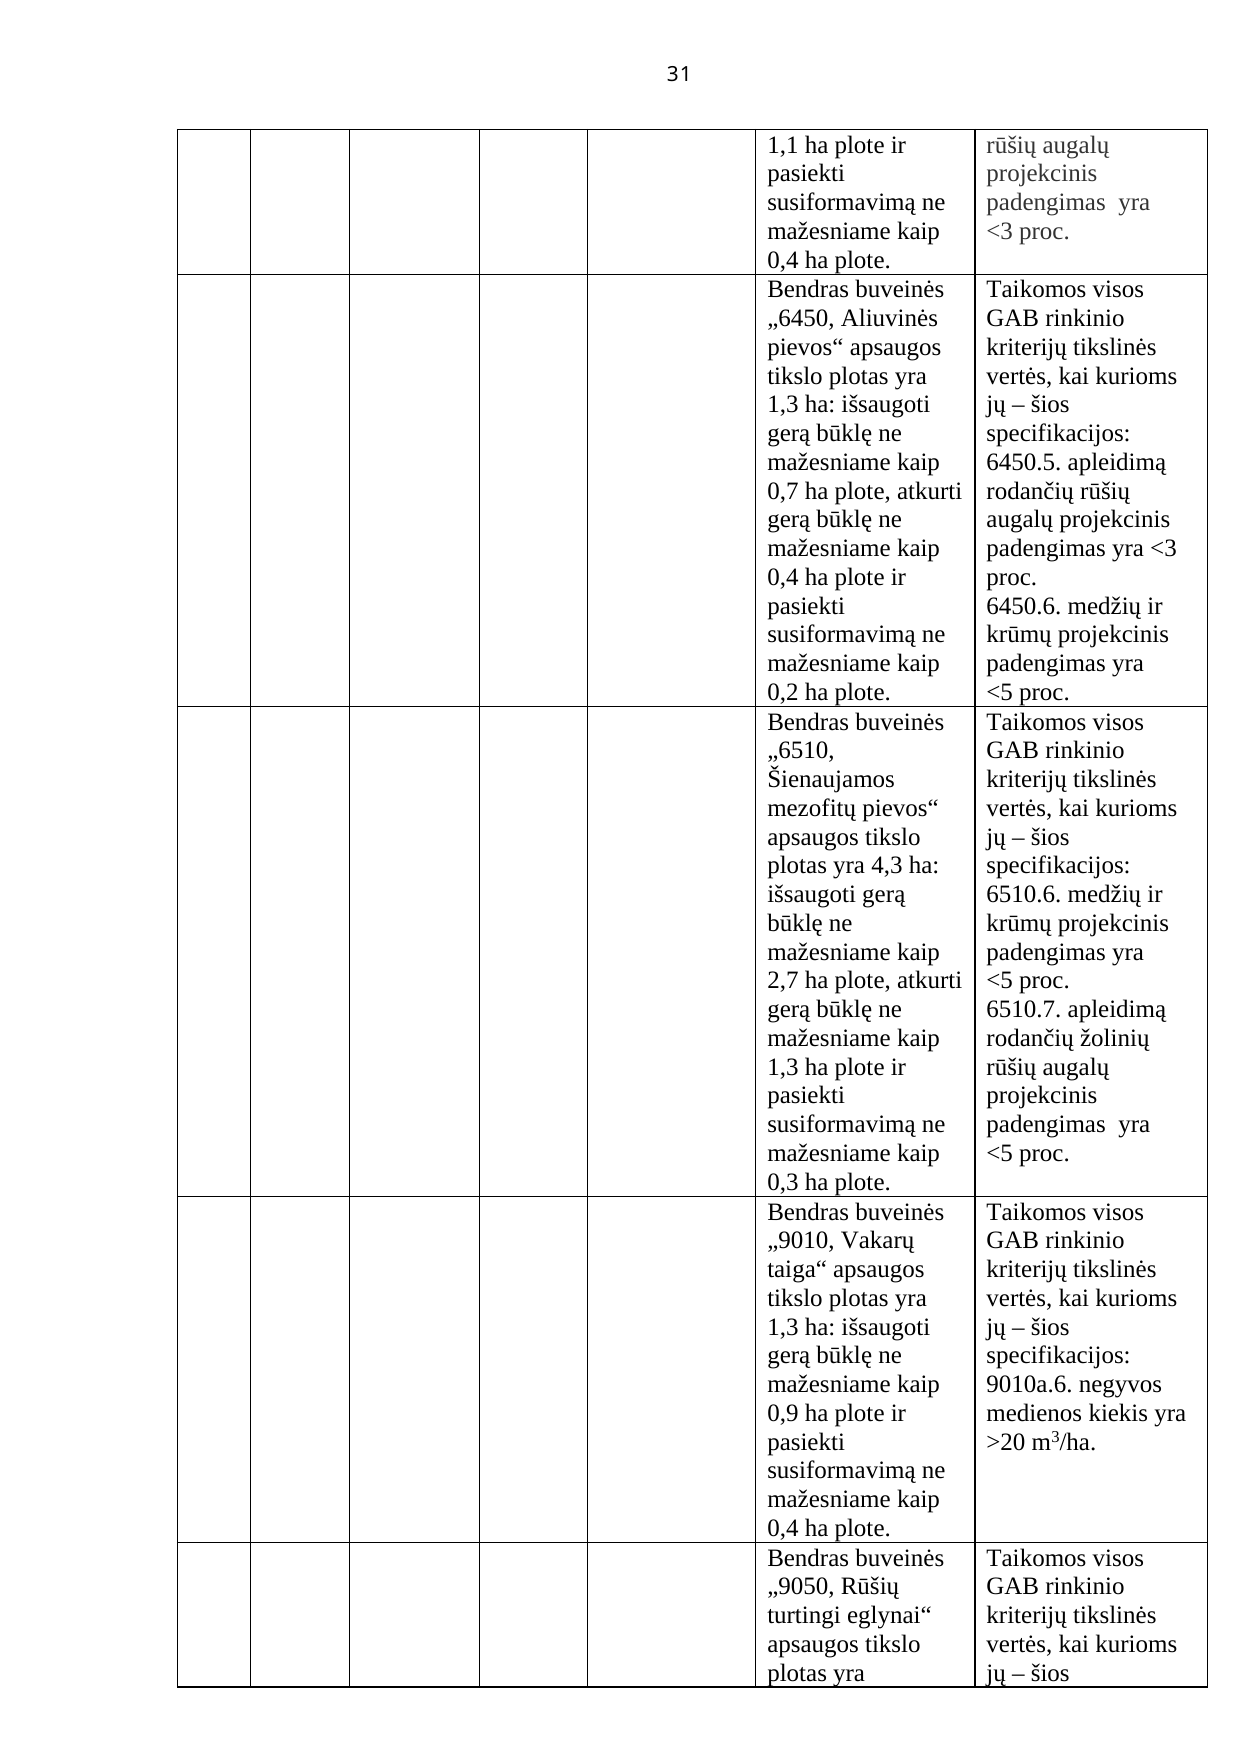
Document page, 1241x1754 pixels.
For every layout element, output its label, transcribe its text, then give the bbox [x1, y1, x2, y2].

table_cell [251, 1197, 349, 1542]
table_cell Bendras buveinės „9050, Rūšių turtingi eglynai“ apsaugos tikslo plotas yra [756, 1543, 974, 1686]
table_cell Taikomos visos GAB rinkinio kriterijų tikslinės vertės, kai kurioms jų – šios specifikacijos: 6450.5. apleidimą rodančių rūšių augalų projekcinis padengimas yra <3 proc. 6450.6. medžių ir krūmų projekcinis padengimas yra <5 proc. [976, 275, 1207, 706]
table_cell [588, 130, 755, 273]
table_cell [588, 1197, 755, 1542]
table_cell [178, 1543, 250, 1686]
table_cell [480, 1543, 587, 1686]
table_cell [350, 130, 479, 273]
table_cell [251, 275, 349, 706]
table_cell [350, 707, 479, 1196]
table_cell [178, 275, 250, 706]
table_cell [251, 707, 349, 1196]
table_cell [480, 707, 587, 1196]
table_cell [588, 1543, 755, 1686]
table_cell [588, 707, 755, 1196]
table_cell [588, 275, 755, 706]
table_cell Taikomos visos GAB rinkinio kriterijų tikslinės vertės, kai kurioms jų – šios specifikacijos: 9010a.6. negyvos medienos kiekis yra >20 m3/ha. [976, 1197, 1207, 1542]
table_cell [178, 130, 250, 273]
table_cell [350, 1197, 479, 1542]
table_cell [480, 130, 587, 273]
table_cell Bendras buveinės „9010, Vakarų taiga“ apsaugos tikslo plotas yra 1,3 ha: išsaugoti gerą būklę ne mažesniame kaip 0,9 ha plote ir pasiekti susiformavimą ne mažesniame kaip 0,4 ha plote. [756, 1197, 974, 1542]
table_cell 1,1 ha plote ir pasiekti susiformavimą ne mažesniame kaip 0,4 ha plote. [756, 130, 974, 273]
table_cell [480, 275, 587, 706]
table_cell Bendras buveinės „6510, Šienaujamos mezofitų pievos“ apsaugos tikslo plotas yra 4,3 ha: išsaugoti gerą būklę ne mažesniame kaip 2,7 ha plote, atkurti gerą būklę ne mažesniame kaip 1,3 ha plote ir pasiekti susiformavimą ne mažesniame kaip 0,3 ha plote. [756, 707, 974, 1196]
table_cell [350, 1543, 479, 1686]
table_cell [480, 1197, 587, 1542]
table_cell Bendras buveinės „6450, Aliuvinės pievos“ apsaugos tikslo plotas yra 1,3 ha: išsaugoti gerą būklę ne mažesniame kaip 0,7 ha plote, atkurti gerą būklę ne mažesniame kaip 0,4 ha plote ir pasiekti susiformavimą ne mažesniame kaip 0,2 ha plote. [756, 275, 974, 706]
table_cell [178, 1197, 250, 1542]
table_cell [178, 707, 250, 1196]
table_cell [350, 275, 479, 706]
table_cell Taikomos visos GAB rinkinio kriterijų tikslinės vertės, kai kurioms jų – šios specifikacijos: 6510.6. medžių ir krūmų projekcinis padengimas yra <5 proc. 6510.7. apleidimą rodančių žolinių rūšių augalų projekcinis padengimas yra <5 proc. [976, 707, 1207, 1196]
table_cell rūšių augalų projekcinis padengimas yra <3 proc. [976, 130, 1207, 273]
table_cell [251, 1543, 349, 1686]
table_cell Taikomos visos GAB rinkinio kriterijų tikslinės vertės, kai kurioms jų – šios [976, 1543, 1207, 1686]
table_cell [251, 130, 349, 273]
